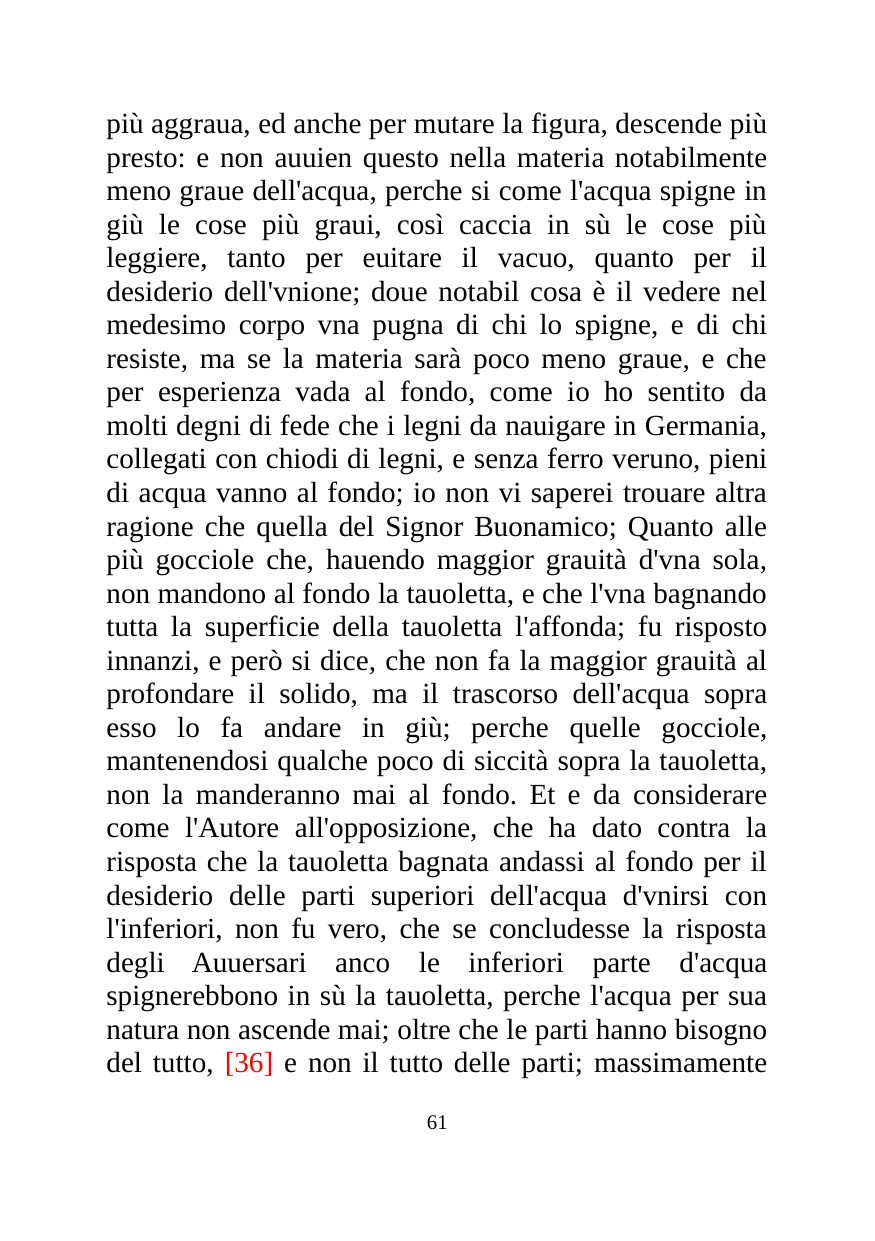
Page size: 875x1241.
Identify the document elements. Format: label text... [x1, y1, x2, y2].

text più aggraua, ed anche per mutare la figura, descende più presto: e non auuien questo nella materia notabilmente meno graue dell'acqua, perche si come l'acqua spigne in giù le cose più graui, così caccia in sù le cose più leggiere, tanto per euitare il vacuo, quanto per il desiderio dell'vnione; doue notabil cosa è il vedere nel medesimo corpo vna pugna di chi lo spigne, e di chi resiste, ma se la materia sarà poco meno graue, e che per esperienza vada al fondo, come io ho sentito da molti degni di fede che i legni da nauigare in Germania, collegati con chiodi di legni, e senza ferro veruno, pieni di acqua vanno al fondo; io non vi saperei trouare altra ragione che quella del Signor Buonamico; Quanto alle più gocciole che, hauendo maggior grauità d'vna sola, non mandono al fondo la tauoletta, e che l'vna bagnando tutta la superficie della tauoletta l'affonda; fu risposto innanzi, e però si dice, che non fa la maggior grauità al profondare il solido, ma il trascorso dell'acqua sopra esso lo fa andare in giù; perche quelle gocciole, mantenendosi qualche poco di siccità sopra la tauoletta, non la manderanno mai al fondo. Et e da considerare come l'Autore all'opposizione, che ha dato contra la risposta che la tauoletta bagnata andassi al fondo per il desiderio delle parti superiori dell'acqua d'vnirsi con l'inferiori, non fu vero, che se concludesse la risposta degli Auuersari anco le inferiori parte d'acqua spignerebbono in sù la tauoletta, perche l'acqua per sua natura non ascende mai; oltre che le parti hanno bisogno del tutto, [36] e non il tutto delle parti; massimamente [106, 106, 768, 1079]
